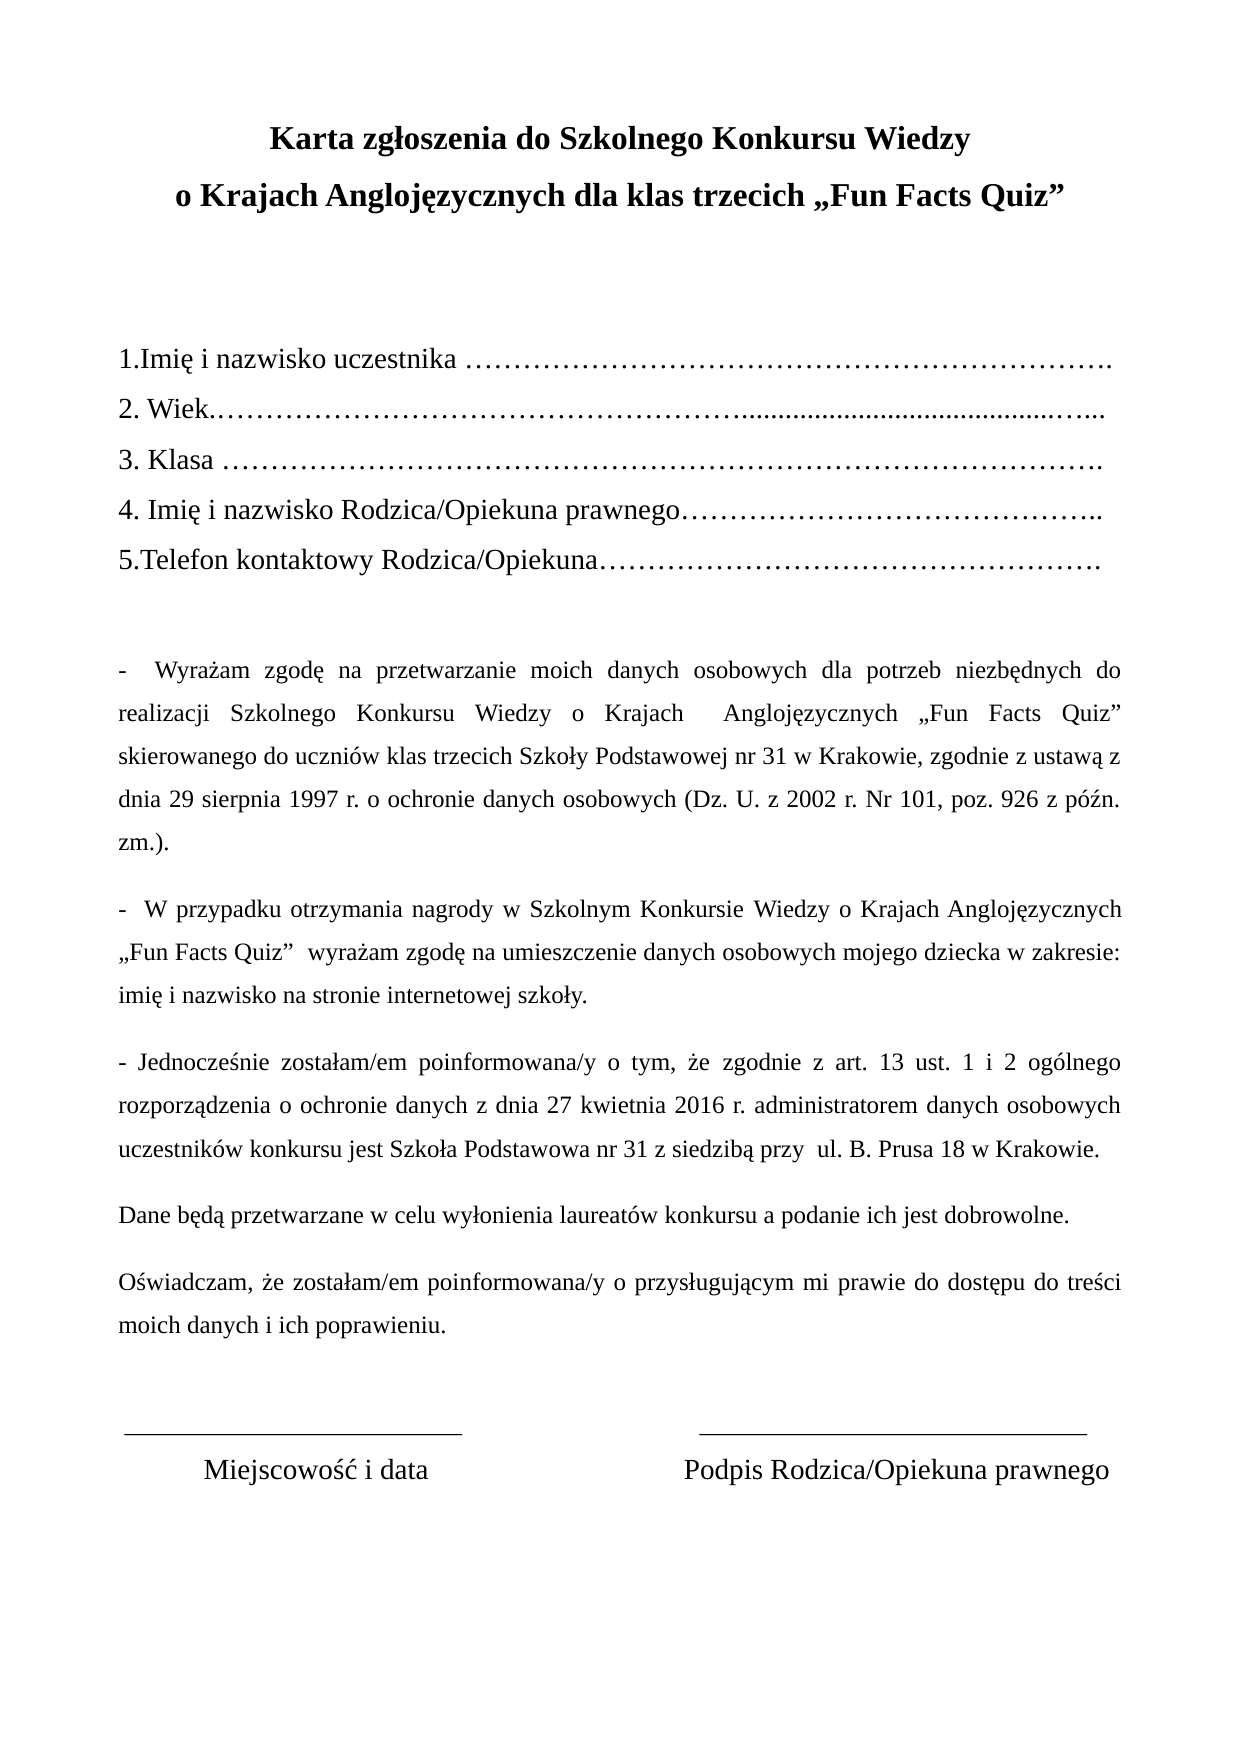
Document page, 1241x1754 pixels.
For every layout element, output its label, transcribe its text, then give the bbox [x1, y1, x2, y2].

text - Wyrażam zgodę na przetwarzanie moich danych osobowych dla potrzeb niezbędnych do realizacji Szkolnego Konkursu Wiedzy o Krajach Anglojęzycznych „Fun Facts Quiz” skierowanego do uczniów klas trzecich Szkoły Podstawowej nr 31 w Krakowie, zgodnie z ustawą z dnia 29 sierpnia 1997 r. o ochronie danych osobowych (Dz. U. z 2002 r. Nr 101, poz. 926 z późn. zm.). [118, 655, 1122, 856]
text Dane będą przetwarzane w celu wyłonienia laureatów konkursu a podanie ich jest dobrowolne. [118, 1201, 1122, 1229]
text - W przypadku otrzymania nagrody w Szkolnym Konkursie Wiedzy o Krajach Anglojęzycznych „Fun Facts Quiz” wyrażam zgodę na umieszczenie danych osobowych mojego dziecka w zakresie: imię i nazwisko na stronie internetowej szkoły. [118, 894, 1122, 1009]
text 2. Wiek.………………………………………………...........................................…... [118, 391, 1122, 425]
text Miejscowość i data Podpis Rodzica/Opiekuna prawnego [118, 1452, 1122, 1485]
text 1.Imię i nazwisko uczestnika …………………………………………………………. [118, 341, 1122, 375]
text o Krajach Anglojęzycznych dla klas trzecich „Fun Facts Quiz” [118, 176, 1122, 214]
text 3. Klasa ………………………………………………………………………………. [118, 442, 1122, 475]
text - Jednocześnie zostałam/em poinformowana/y o tym, że zgodnie z art. 13 ust. 1 i 2 ogólnego rozporządzenia o ochronie danych z dnia 27 kwietnia 2016 r. administratorem danych osobowych uczestników konkursu jest Szkoła Podstawowa nr 31 z siedzibą przy ul. B. Prusa 18 w Krakowie. [118, 1047, 1122, 1162]
text 5.Telefon kontaktowy Rodzica/Opiekuna……………………………………………. [118, 542, 1122, 576]
text 4. Imię i nazwisko Rodzica/Opiekuna prawnego…………………………………….. [118, 492, 1122, 526]
text Karta zgłoszenia do Szkolnego Konkursu Wiedzy [118, 118, 1122, 156]
text ___________________________ _______________________________ [118, 1409, 1122, 1437]
text Oświadczam, że zostałam/em poinformowana/y o przysługującym mi prawie do dostępu do treści moich danych i ich poprawieniu. [118, 1267, 1122, 1339]
